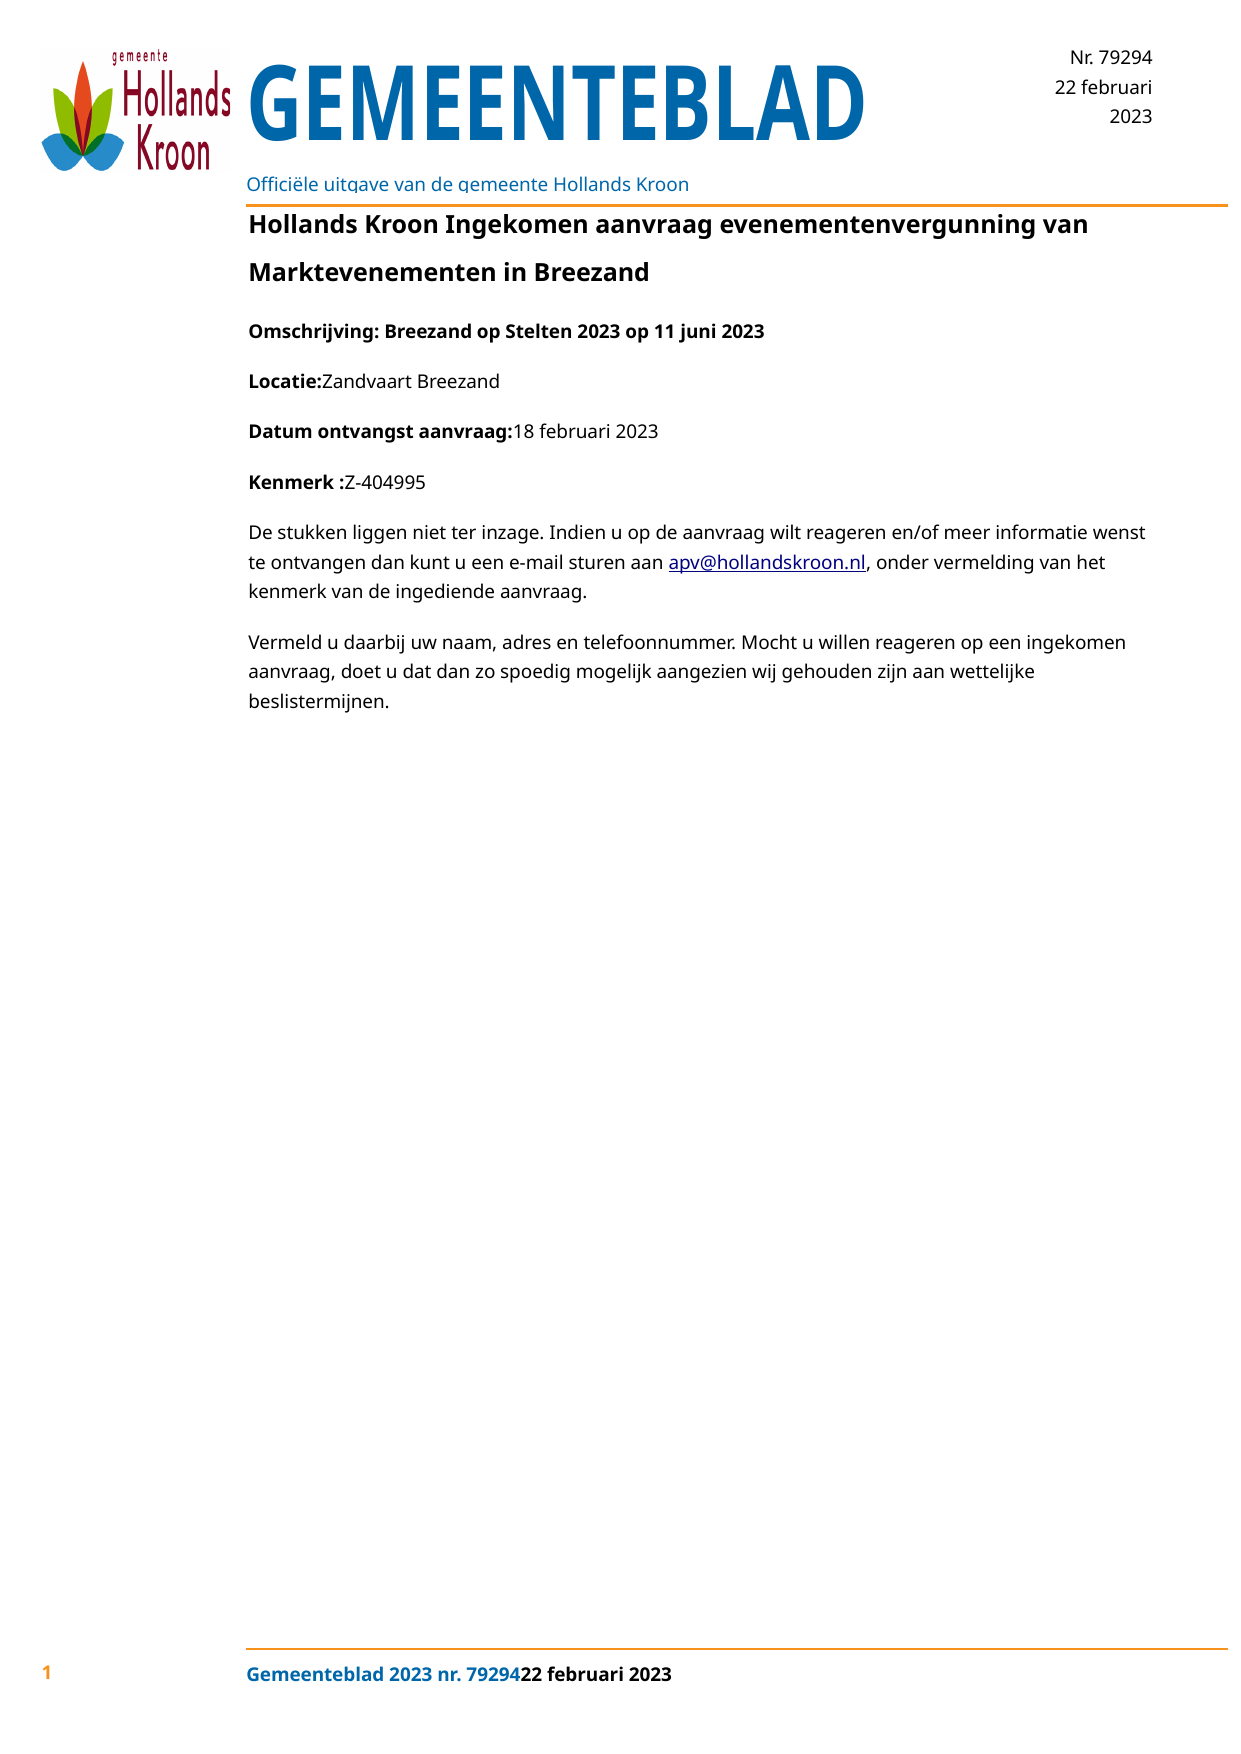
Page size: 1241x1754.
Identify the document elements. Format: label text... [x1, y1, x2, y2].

text Vermeld u daarbij uw naam, adres en telefoonnummer. Mocht u willen reageren op een ingekomen aanvraag, doet u dat dan zo spoedig mogelijk aangezien wij gehouden zijn aan wettelijke beslistermijnen. [248, 629, 1152, 714]
text Kenmerk :Z-404995 [248, 469, 1152, 495]
text Locatie:Zandvaart Breezand [248, 368, 1152, 394]
text Datum ontvangst aanvraag:18 februari 2023 [248, 419, 1152, 444]
text De stukken liggen niet ter inzage. Indien u op de aanvraag wilt reageren en/of meer informatie wenst te ontvangen dan kunt u een e-mail sturen aan apv@hollandskroon.nl, onder vermelding van het kenmerk van de ingediende aanvraag. [248, 519, 1152, 604]
picture [41, 47, 231, 172]
text Hollands Kroon Ingekomen aanvraag evenementenvergunning van Marktevenementen in Breezand [248, 207, 1152, 288]
text Omschrijving: Breezand op Stelten 2023 op 11 juni 2023 [248, 318, 1152, 344]
